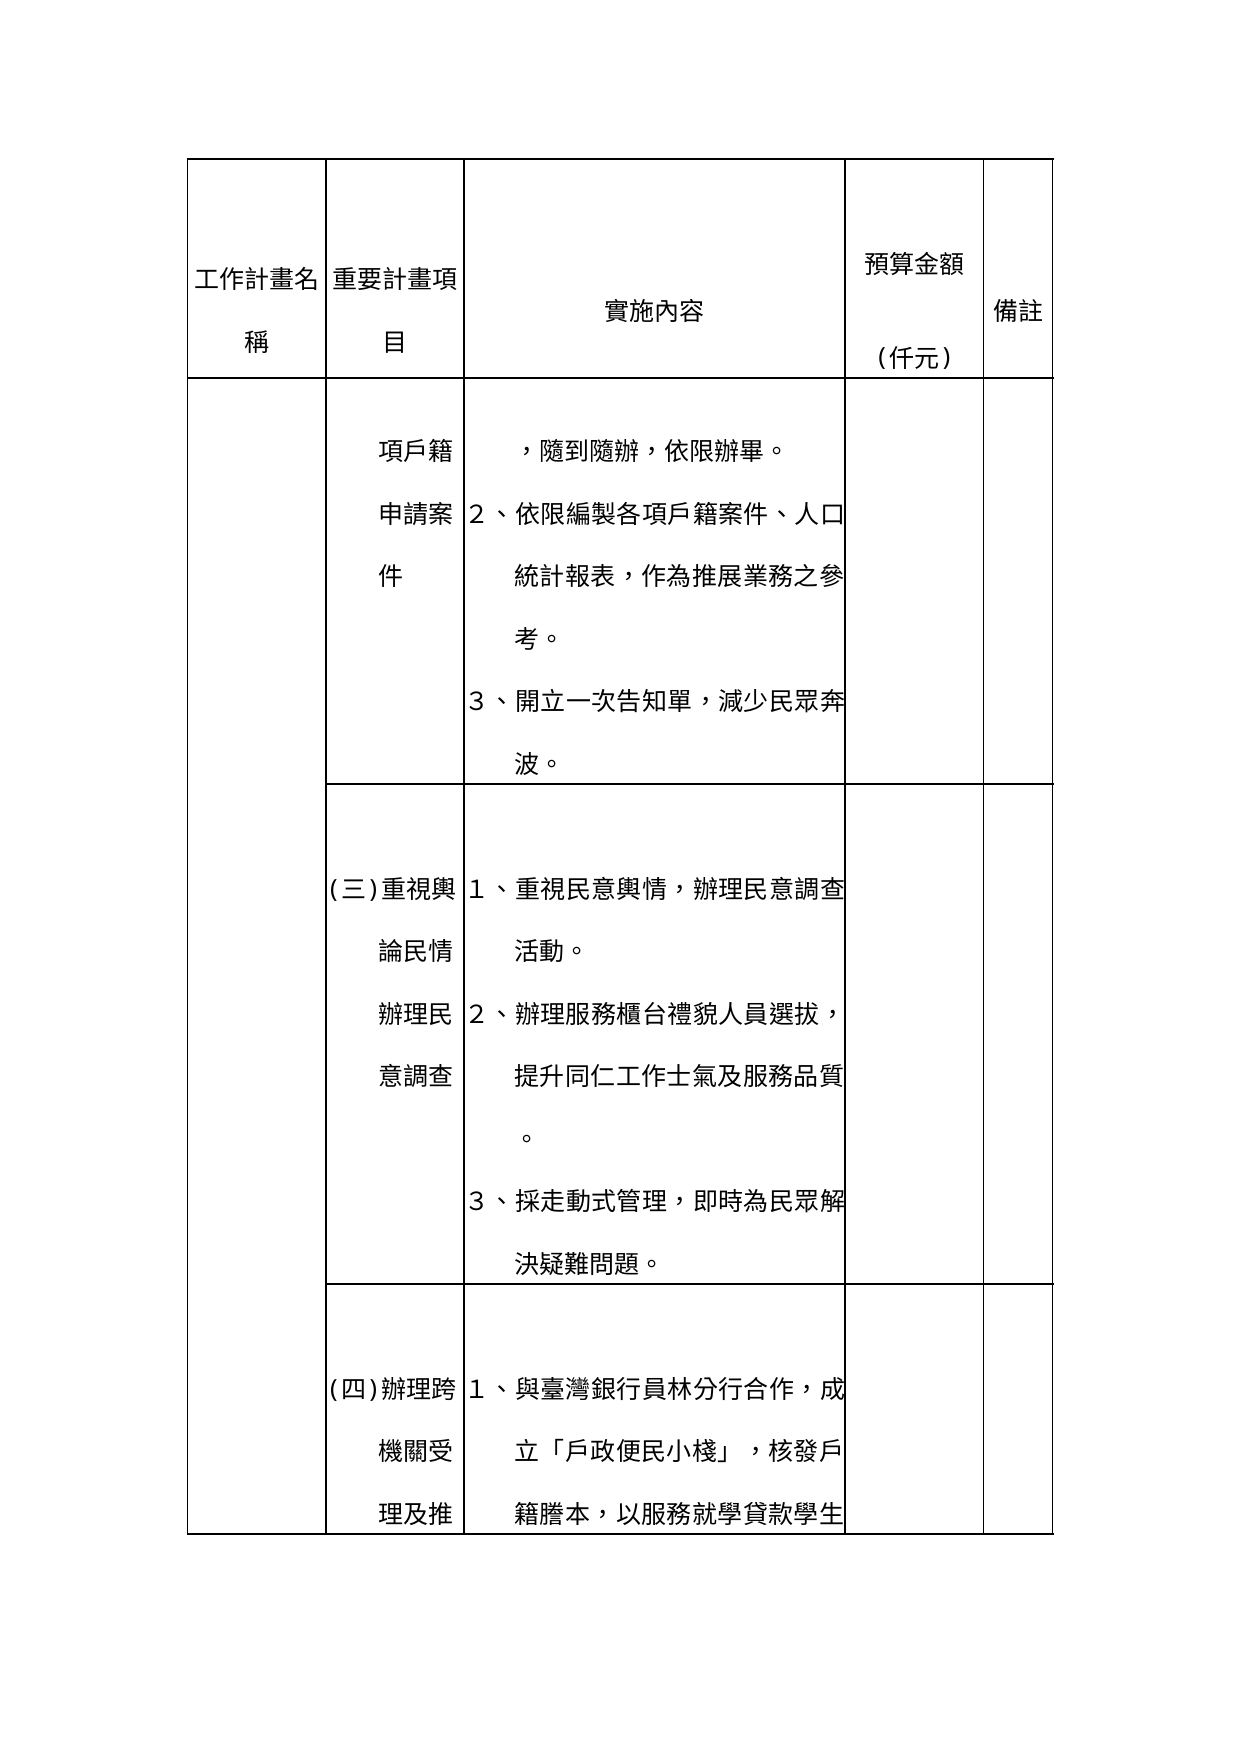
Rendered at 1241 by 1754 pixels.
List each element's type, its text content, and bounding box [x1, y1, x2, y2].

table_cell [984, 1285, 1052, 1533]
table_cell (三)重視輿論民情辦理民意調查 [327, 785, 463, 1283]
table_cell １、重視民意輿情，辦理民意調查活動。 ２、辦理服務櫃台禮貌人員選拔，提升同仁工作士氣及服務品質。 ３、採走動式管理，即時為民眾解決疑難問題。 [465, 785, 844, 1283]
table_cell [984, 785, 1052, 1283]
table_cell ，隨到隨辦，依限辦畢。 ２、依限編製各項戶籍案件、人口統計報表，作為推展業務之參考。 ３、開立一次告知單，減少民眾奔波。 [465, 379, 844, 783]
table_cell [846, 1285, 983, 1533]
table_cell [846, 785, 983, 1283]
table_cell (四)辦理跨機關受理及推 [327, 1285, 463, 1533]
table_cell 項戶籍申請案件 [327, 379, 463, 783]
table_header 工作計畫名稱 [188, 160, 325, 377]
table_header 實施內容 [465, 160, 844, 377]
table_header 重要計畫項目 [327, 160, 463, 377]
table_cell [984, 379, 1052, 783]
table_header 備註 [984, 160, 1052, 377]
table_header 預算金額 (仟元) [846, 160, 983, 377]
table_cell [846, 379, 983, 783]
table_cell １、與臺灣銀行員林分行合作，成立「戶政便民小棧」，核發戶籍謄本，以服務就學貸款學生 [465, 1285, 844, 1533]
table_cell [188, 379, 325, 1533]
